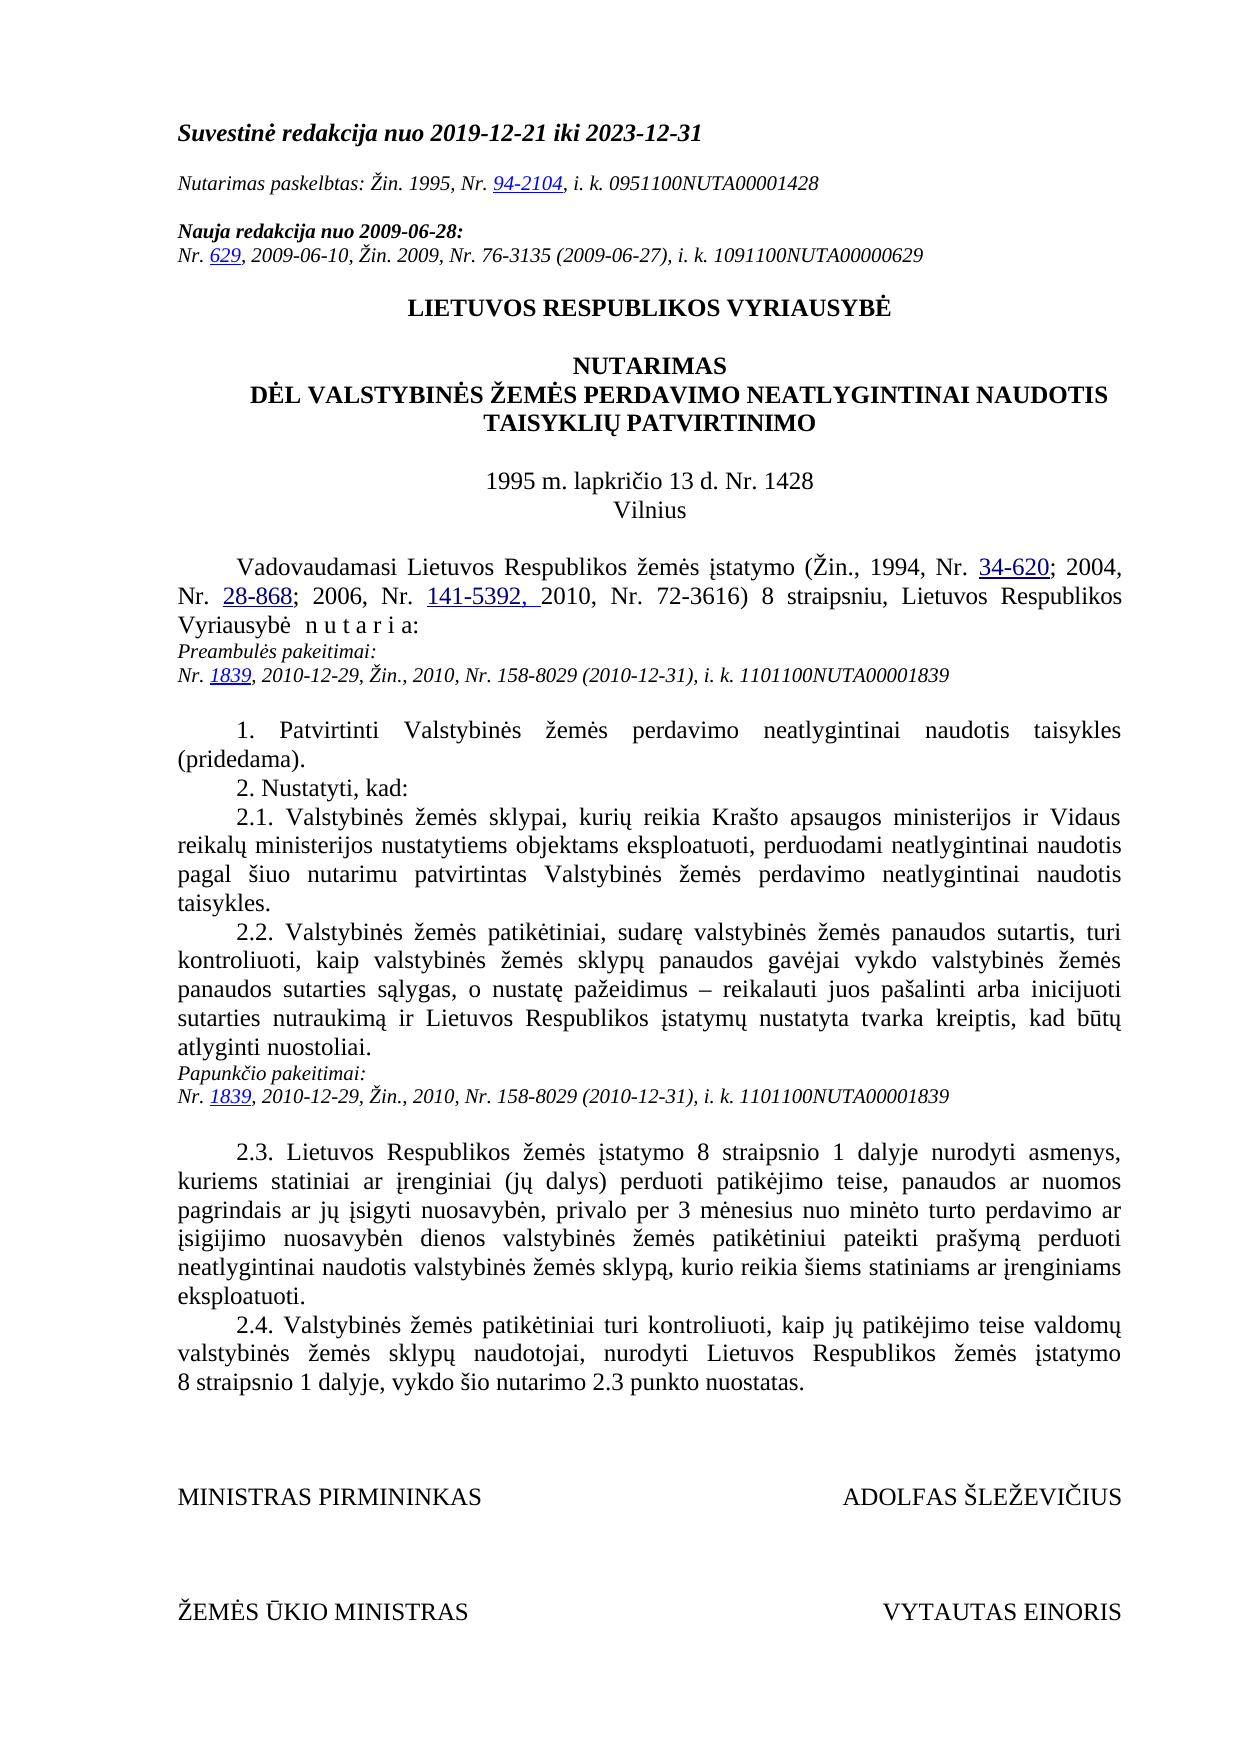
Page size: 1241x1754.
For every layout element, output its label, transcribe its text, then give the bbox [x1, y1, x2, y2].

text ŽEMĖS ŪKIO MINISTRAS VYTAUTAS EINORIS [177, 1597, 1122, 1626]
text Vilnius [177, 495, 1122, 523]
text Papunkčio pakeitimai: [177, 1060, 1122, 1084]
text LIETUVOS RESPUBLIKOS VYRIAUSYBĖ [177, 293, 1122, 322]
text Nutarimas paskelbtas: Žin. 1995, Nr. 94-2104, i. k. 0951100NUTA00001428 [177, 171, 1122, 195]
text Nr. 1839, 2010-12-29, Žin., 2010, Nr. 158-8029 (2010-12-31), i. k. 1101100NUTA00001839 [177, 1084, 1122, 1108]
text 1995 m. lapkričio 13 d. Nr. 1428 [177, 466, 1122, 495]
text 2.4. Valstybinės žemės patikėtiniai turi kontroliuoti, kaip jų patikėjimo teise valdomų valstybinės žemės sklypų naudotojai, nurodyti Lietuvos Respublikos žemės įstatymo 8 straipsnio 1 dalyje, vykdo šio nutarimo 2.3 punkto nuostatas. [177, 1310, 1122, 1396]
text 2.1. Valstybinės žemės sklypai, kurių reikia Krašto apsaugos ministerijos ir Vidaus reikalų ministerijos nustatytiems objektams eksploatuoti, perduodami neatlygintinai naudotis pagal šiuo nutarimu patvirtintas Valstybinės žemės perdavimo neatlygintinai naudotis taisykles. [177, 802, 1122, 917]
text Preambulės pakeitimai: [177, 638, 1122, 663]
text Suvestinė redakcija nuo 2019-12-21 iki 2023-12-31 [177, 118, 1122, 147]
text 1. Patvirtinti Valstybinės žemės perdavimo neatlygintinai naudotis taisykles (pridedama). [177, 715, 1122, 773]
text 2. Nustatyti, kad: [177, 773, 1122, 802]
text Vadovaudamasi Lietuvos Respublikos žemės įstatymo (Žin., 1994, Nr. 34-620; 2004, Nr. 28-868; 2006, Nr. 141-5392, 2010, Nr. 72-3616) 8 straipsniu, Lietuvos Respublikos Vyriausybė nutaria: [177, 552, 1122, 638]
text MINISTRAS PIRMININKAS ADOLFAS ŠLEŽEVIČIUS [177, 1482, 1122, 1511]
text Nr. 629, 2009-06-10, Žin. 2009, Nr. 76-3135 (2009-06-27), i. k. 1091100NUTA00000629 [177, 243, 1122, 267]
text NUTARIMAS [177, 351, 1122, 380]
text 2.3. Lietuvos Respublikos žemės įstatymo 8 straipsnio 1 dalyje nurodyti asmenys, kuriems statiniai ar įrenginiai (jų dalys) perduoti patikėjimo teise, panaudos ar nuomos pagrindais ar jų įsigyti nuosavybėn, privalo per 3 mėnesius nuo minėto turto perdavimo ar įsigijimo nuosavybėn dienos valstybinės žemės patikėtiniui pateikti prašymą perduoti neatlygintinai naudotis valstybinės žemės sklypą, kurio reikia šiems statiniams ar įrenginiams eksploatuoti. [177, 1137, 1122, 1310]
text Nauja redakcija nuo 2009-06-28: [177, 219, 1122, 243]
text Nr. 1839, 2010-12-29, Žin., 2010, Nr. 158-8029 (2010-12-31), i. k. 1101100NUTA00001839 [177, 663, 1122, 687]
text 2.2. Valstybinės žemės patikėtiniai, sudarę valstybinės žemės panaudos sutartis, turi kontroliuoti, kaip valstybinės žemės sklypų panaudos gavėjai vykdo valstybinės žemės panaudos sutarties sąlygas, o nustatę pažeidimus – reikalauti juos pašalinti arba inicijuoti sutarties nutraukimą ir Lietuvos Respublikos įstatymų nustatyta tvarka kreiptis, kad būtų atlyginti nuostoliai. [177, 917, 1122, 1060]
text Dėl VALSTYBINĖS ŽEMĖS PERDAVIMO NEATLYGINTINAI NAUDOTIS TAISYKLIŲ PATVIRTINIMO [177, 380, 1122, 437]
